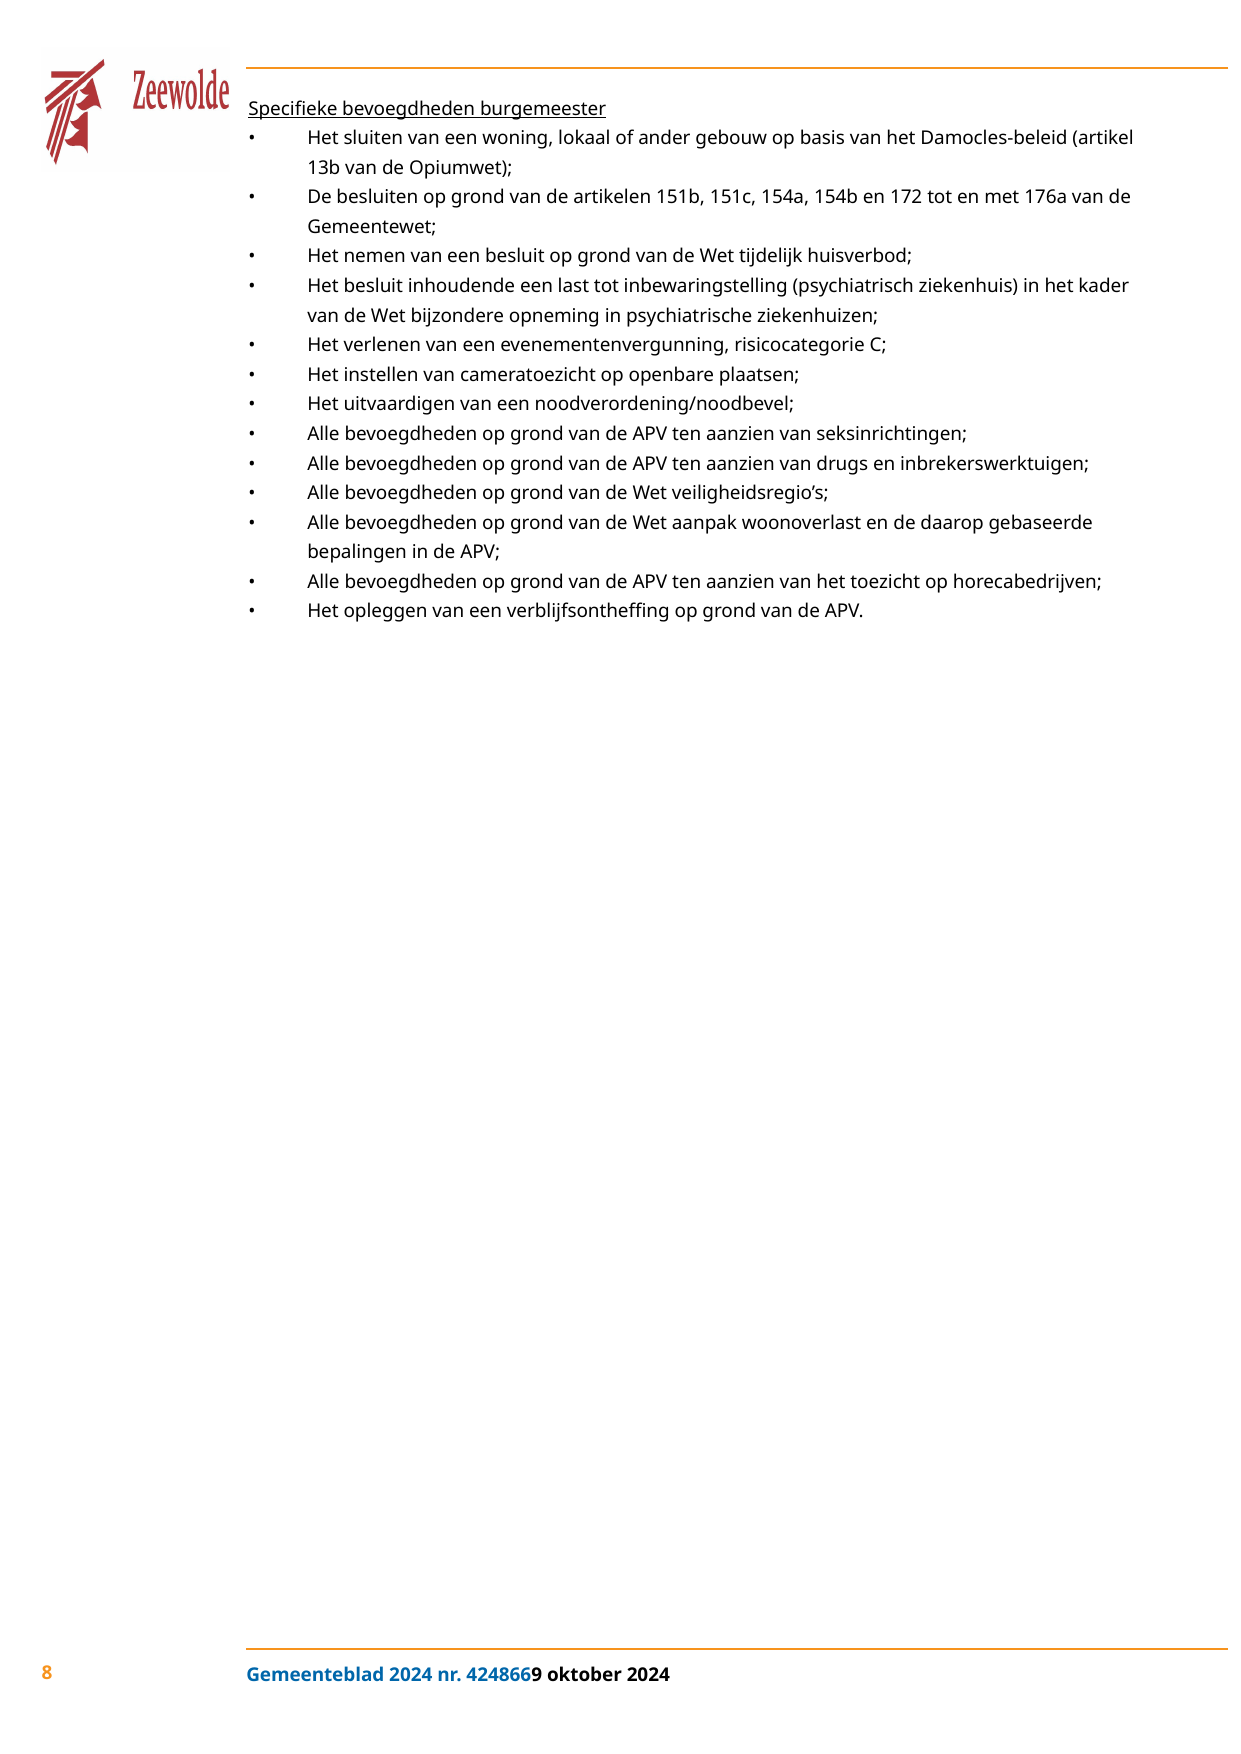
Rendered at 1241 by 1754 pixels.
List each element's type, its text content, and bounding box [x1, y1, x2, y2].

list Het opleggen van een verblijfsontheffing op grond van de APV. [248, 598, 1152, 623]
text Specifieke bevoegdheden burgemeester [248, 95, 1152, 121]
list Het besluit inhoudende een last tot inbewaringstelling (psychiatrisch ziekenhuis) in het kader van de Wet bijzondere opneming in psychiatrische ziekenhuizen; [248, 272, 1152, 328]
list De besluiten op grond van de artikelen 151b, 151c, 154a, 154b en 172 tot en met 176a van de Gemeentewet; [248, 183, 1152, 239]
list Het sluiten van een woning, lokaal of ander gebouw op basis van het Damocles-beleid (artikel 13b van de Opiumwet); [248, 124, 1152, 180]
picture [41, 47, 231, 172]
list Alle bevoegdheden op grond van de APV ten aanzien van drugs en inbrekerswerktuigen; [248, 450, 1152, 476]
list Alle bevoegdheden op grond van de Wet veiligheidsregio’s; [248, 479, 1152, 505]
list Het nemen van een besluit op grond van de Wet tijdelijk huisverbod; [248, 243, 1152, 268]
list Het verlenen van een evenementenvergunning, risicocategorie C; [248, 331, 1152, 357]
list Het uitvaardigen van een noodverordening/noodbevel; [248, 391, 1152, 416]
list Het instellen van cameratoezicht op openbare plaatsen; [248, 361, 1152, 387]
list Alle bevoegdheden op grond van de APV ten aanzien van seksinrichtingen; [248, 420, 1152, 446]
list Alle bevoegdheden op grond van de Wet aanpak woonoverlast en de daarop gebaseerde bepalingen in de APV; [248, 509, 1152, 564]
list Alle bevoegdheden op grond van de APV ten aanzien van het toezicht op horecabedrijven; [248, 568, 1152, 594]
